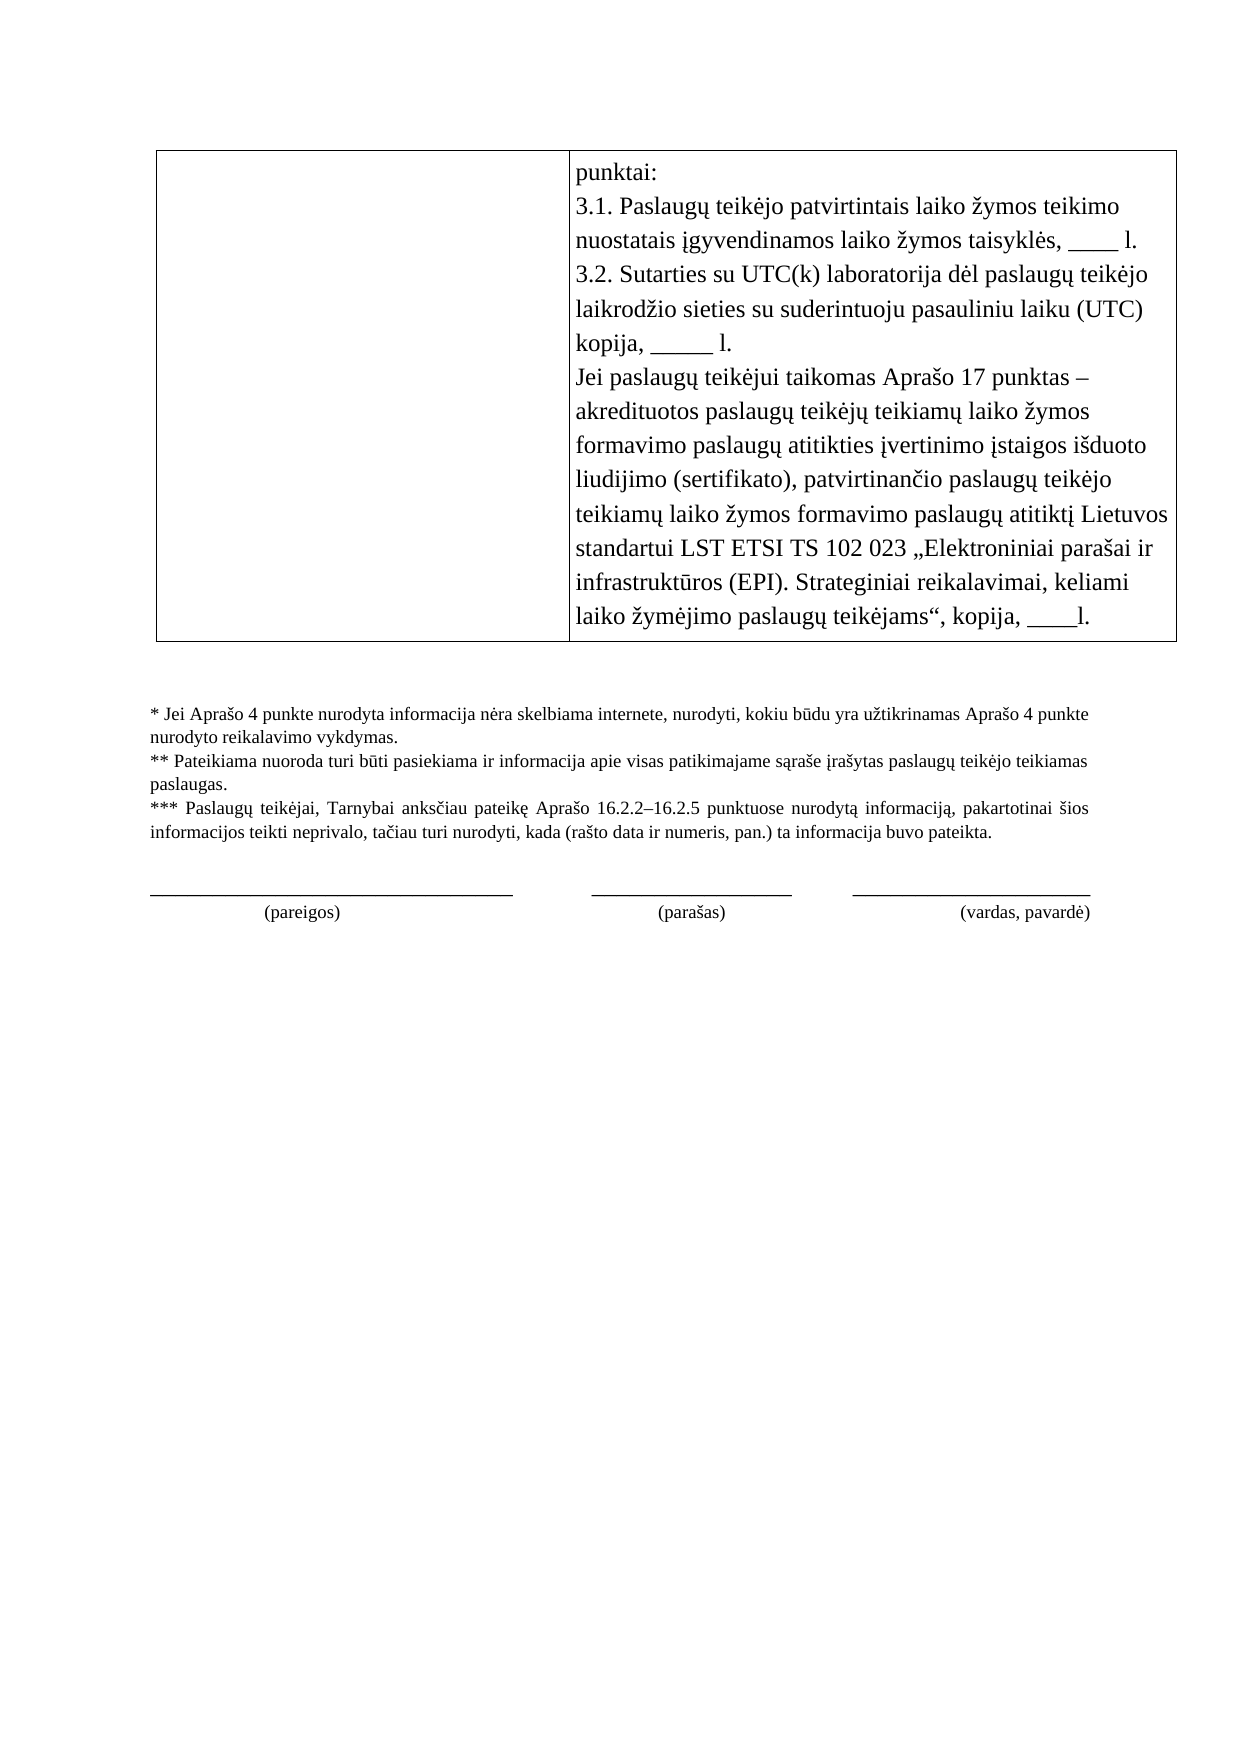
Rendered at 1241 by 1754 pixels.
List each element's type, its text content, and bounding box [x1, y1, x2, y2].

table_cell punktai: 3.1. Paslaugų teikėjo patvirtintais laiko žymos teikimo nuostatais įgyvendinamos laiko žymos taisyklės, ____ l. 3.2. Sutarties su UTC(k) laboratorija dėl paslaugų teikėjo laikrodžio sieties su suderintuoju pasauliniu laiku (UTC) kopija, _____ l. Jei paslaugų teikėjui taikomas Aprašo 17 punktas – akredituotos paslaugų teikėjų teikiamų laiko žymos formavimo paslaugų atitikties įvertinimo įstaigos išduoto liudijimo (sertifikato), patvirtinančio paslaugų teikėjo teikiamų laiko žymos formavimo paslaugų atitiktį Lietuvos standartui LST ETSI TS 102 023 „Elektroniniai parašai ir infrastruktūros (EPI). Strateginiai reikalavimai, keliami laiko žymėjimo paslaugų teikėjams“, kopija, ____l. [570, 151, 1176, 641]
text * Jei Aprašo 4 punkte nurodyta informacija nėra skelbiama internete, nurodyti, kokiu būdu yra užtikrinamas Aprašo 4 punkte nurodyto reikalavimo vykdymas. [150, 702, 1090, 748]
text *** Paslaugų teikėjai, Tarnybai anksčiau pateikę Aprašo 16.2.2–16.2.5 punktuose nurodytą informaciją, pakartotinai šios informacijos teikti neprivalo, tačiau turi nurodyti, kada (rašto data ir numeris, pan.) ta informacija buvo pateikta. [150, 797, 1090, 842]
table_cell [157, 151, 569, 641]
text (pareigos) (parašas) (vardas, pavardė) [150, 901, 1090, 923]
text _____________________________ ________________ ___________________ [150, 870, 1090, 899]
text ** Pateikiama nuoroda turi būti pasiekiama ir informacija apie visas patikimajame sąraše įrašytas paslaugų teikėjo teikiamas paslaugas. [150, 750, 1090, 795]
